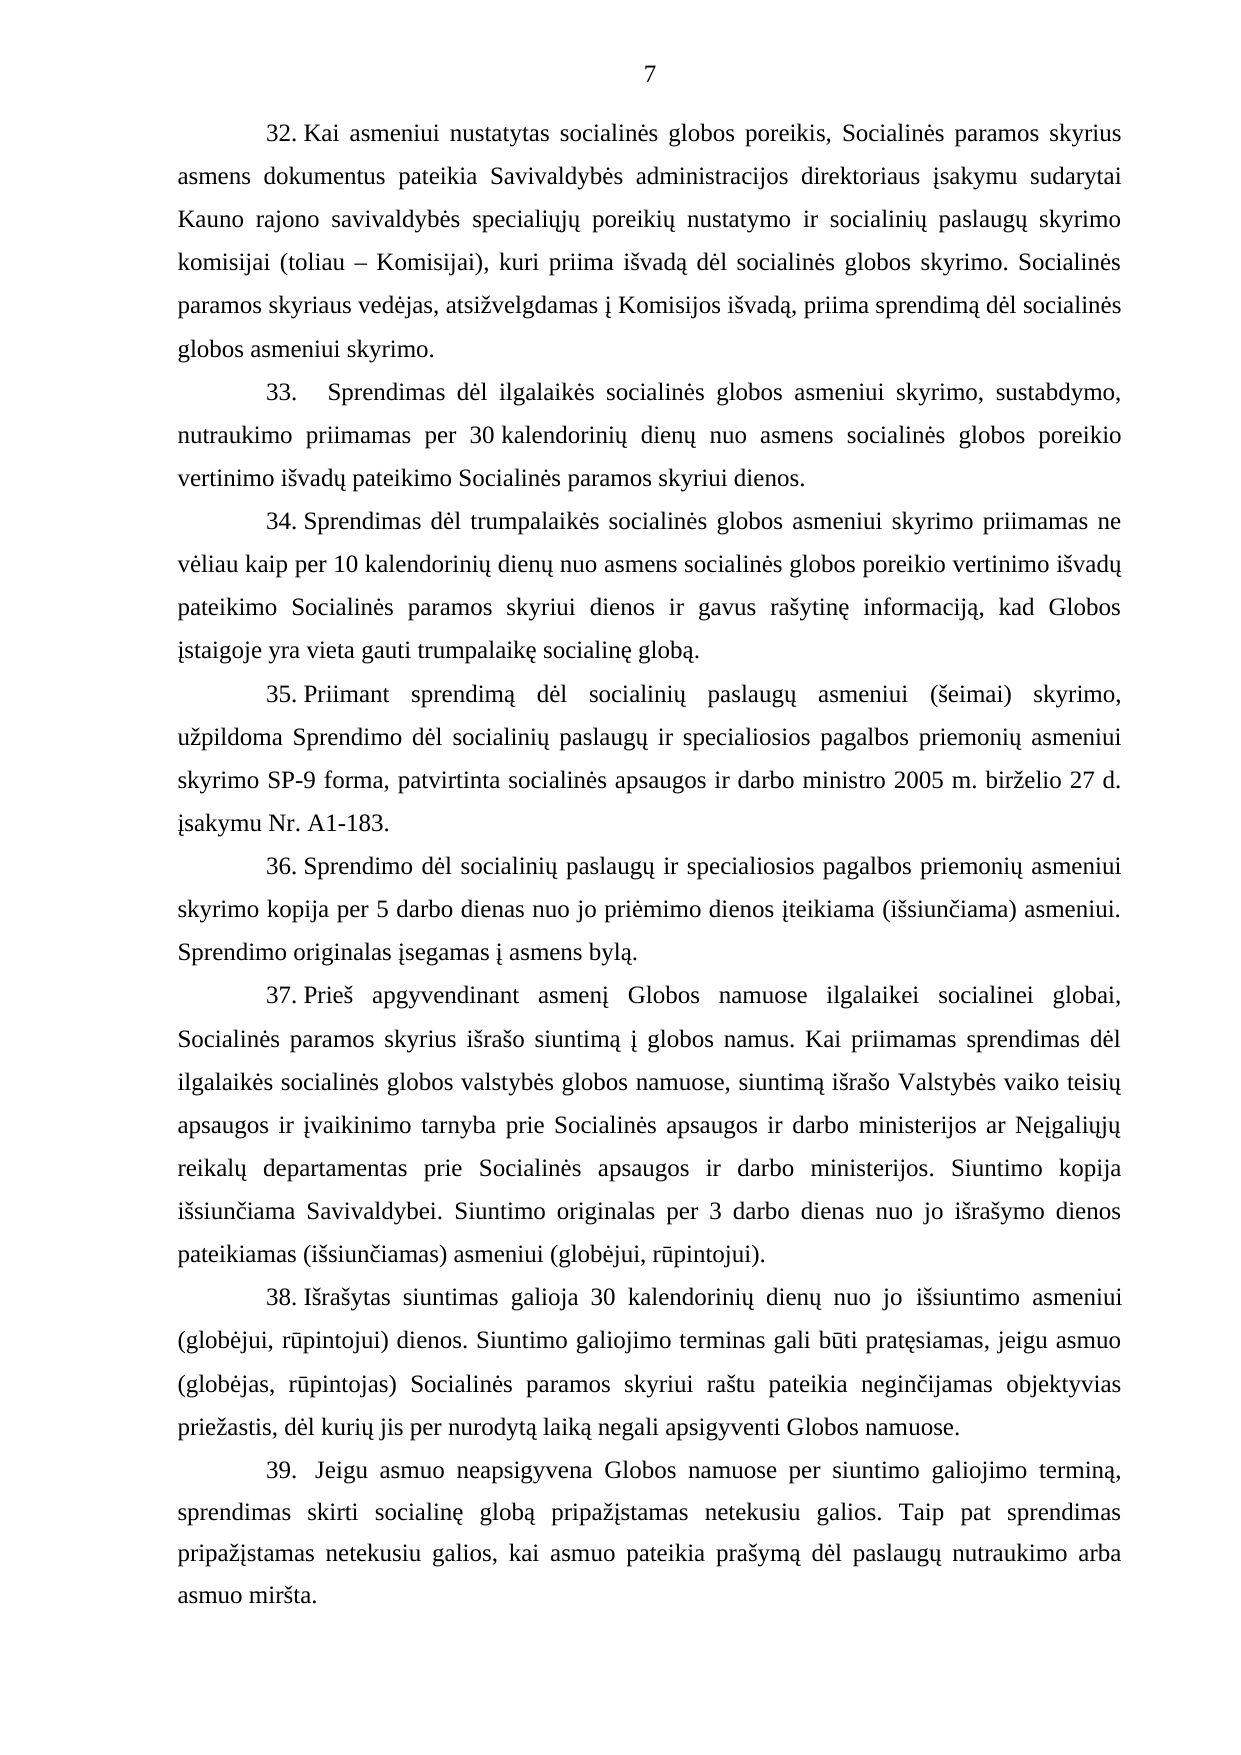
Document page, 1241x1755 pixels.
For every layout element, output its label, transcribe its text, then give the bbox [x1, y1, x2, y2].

text 33. Sprendimas dėl ilgalaikės socialinės globos asmeniui skyrimo, sustabdymo, nutraukimo priimamas per 30 kalendorinių dienų nuo asmens socialinės globos poreikio vertinimo išvadų pateikimo Socialinės paramos skyriui dienos. [177, 377, 1122, 492]
text 34. Sprendimas dėl trumpalaikės socialinės globos asmeniui skyrimo priimamas ne vėliau kaip per 10 kalendorinių dienų nuo asmens socialinės globos poreikio vertinimo išvadų pateikimo Socialinės paramos skyriui dienos ir gavus rašytinę informaciją, kad Globos įstaigoje yra vieta gauti trumpalaikę socialinę globą. [177, 506, 1122, 664]
text 36. Sprendimo dėl socialinių paslaugų ir specialiosios pagalbos priemonių asmeniui skyrimo kopija per 5 darbo dienas nuo jo priėmimo dienos įteikiama (išsiunčiama) asmeniui. Sprendimo originalas įsegamas į asmens bylą. [177, 851, 1122, 966]
text 32. Kai asmeniui nustatytas socialinės globos poreikis, Socialinės paramos skyrius asmens dokumentus pateikia Savivaldybės administracijos direktoriaus įsakymu sudarytai Kauno rajono savivaldybės specialiųjų poreikių nustatymo ir socialinių paslaugų skyrimo komisijai (toliau – Komisijai), kuri priima išvadą dėl socialinės globos skyrimo. Socialinės paramos skyriaus vedėjas, atsižvelgdamas į Komisijos išvadą, priima sprendimą dėl socialinės globos asmeniui skyrimo. [177, 118, 1122, 362]
text 35. Priimant sprendimą dėl socialinių paslaugų asmeniui (šeimai) skyrimo, užpildoma Sprendimo dėl socialinių paslaugų ir specialiosios pagalbos priemonių asmeniui skyrimo SP-9 forma, patvirtinta socialinės apsaugos ir darbo ministro 2005 m. birželio 27 d. įsakymu Nr. A1-183. [177, 679, 1122, 837]
text 38. Išrašytas siuntimas galioja 30 kalendorinių dienų nuo jo išsiuntimo asmeniui (globėjui, rūpintojui) dienos. Siuntimo galiojimo terminas gali būti pratęsiamas, jeigu asmuo (globėjas, rūpintojas) Socialinės paramos skyriui raštu pateikia neginčijamas objektyvias priežastis, dėl kurių jis per nurodytą laiką negali apsigyventi Globos namuose. [177, 1282, 1122, 1441]
text 39. Jeigu asmuo neapsigyvena Globos namuose per siuntimo galiojimo terminą, sprendimas skirti socialinę globą pripažįstamas netekusiu galios. Taip pat sprendimas pripažįstamas netekusiu galios, kai asmuo pateikia prašymą dėl paslaugų nutraukimo arba asmuo miršta. [177, 1455, 1122, 1609]
text 37. Prieš apgyvendinant asmenį Globos namuose ilgalaikei socialinei globai, Socialinės paramos skyrius išrašo siuntimą į globos namus. Kai priimamas sprendimas dėl ilgalaikės socialinės globos valstybės globos namuose, siuntimą išrašo Valstybės vaiko teisių apsaugos ir įvaikinimo tarnyba prie Socialinės apsaugos ir darbo ministerijos ar Neįgaliųjų reikalų departamentas prie Socialinės apsaugos ir darbo ministerijos. Siuntimo kopija išsiunčiama Savivaldybei. Siuntimo originalas per 3 darbo dienas nuo jo išrašymo dienos pateikiamas (išsiunčiamas) asmeniui (globėjui, rūpintojui). [177, 981, 1122, 1268]
